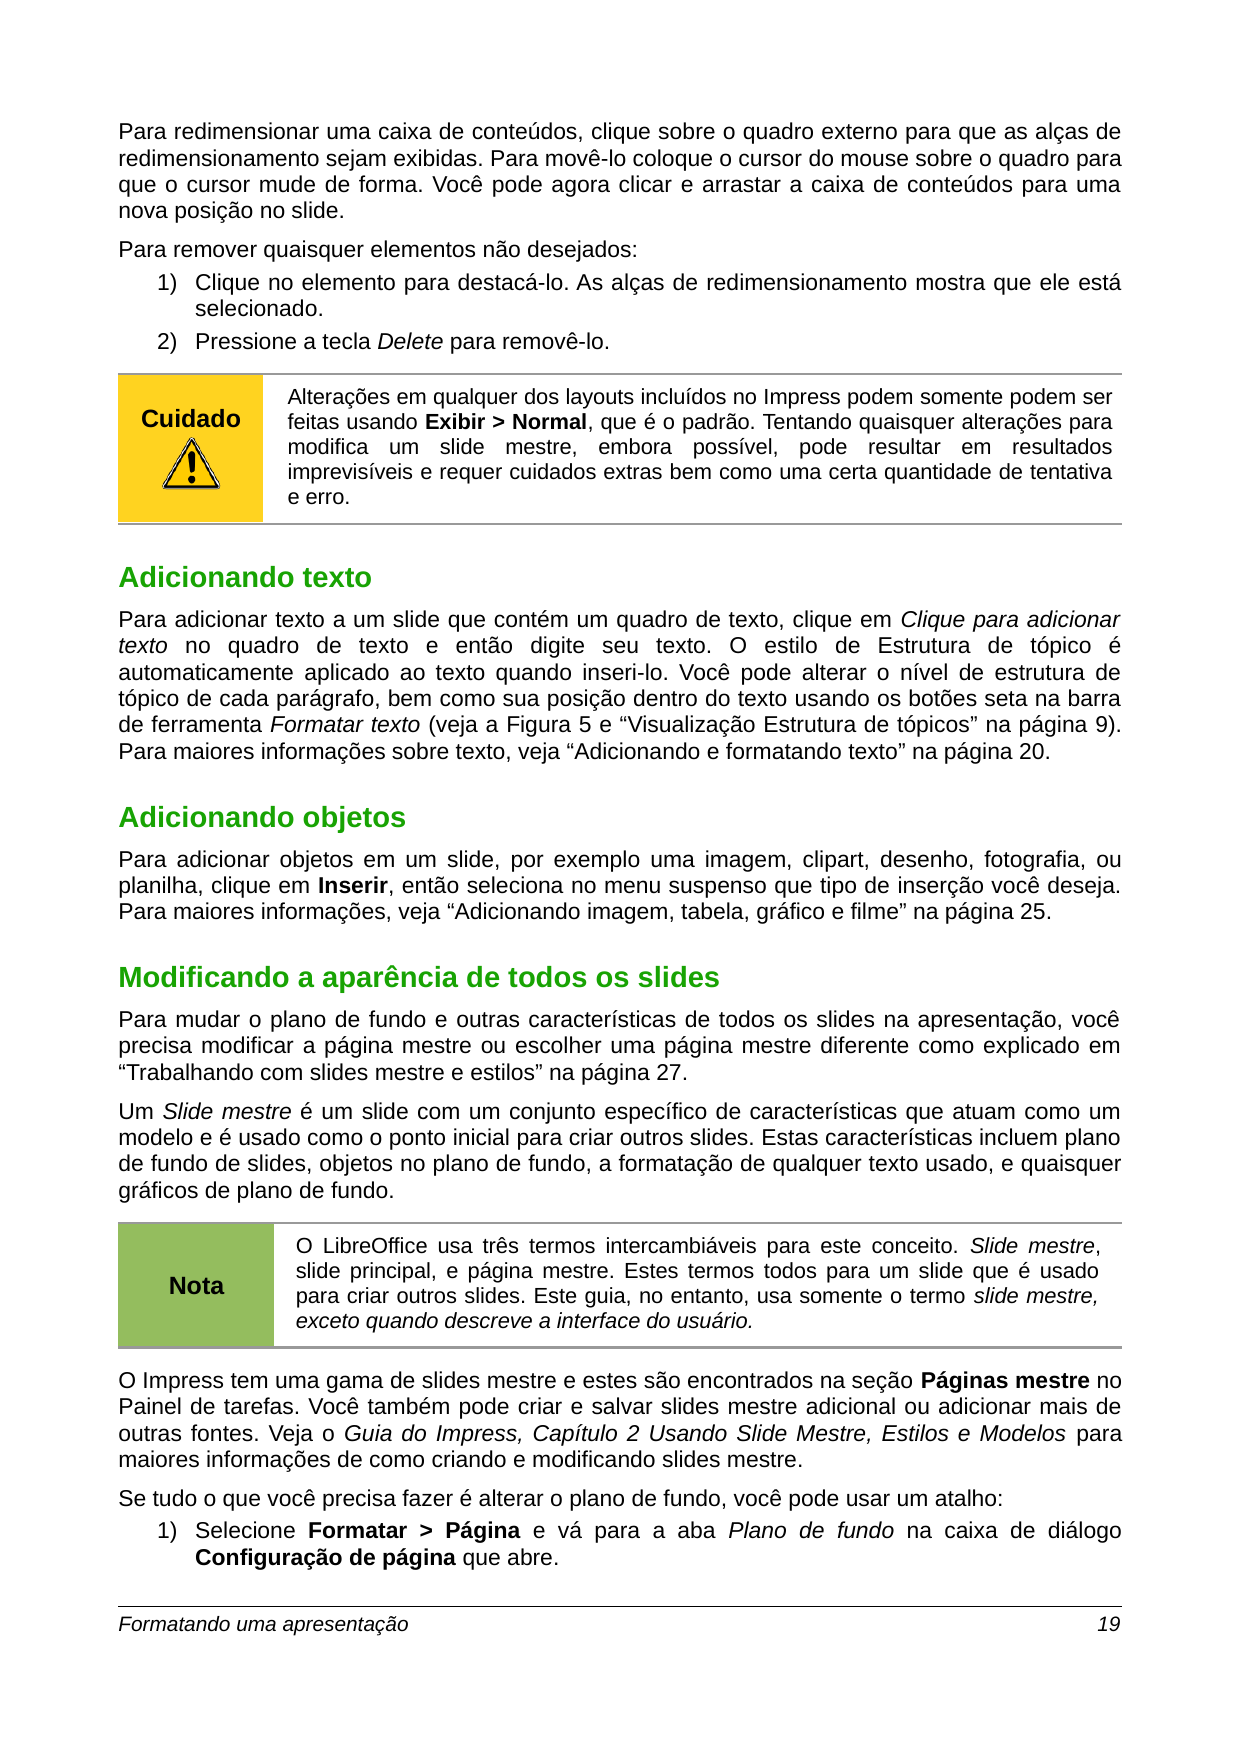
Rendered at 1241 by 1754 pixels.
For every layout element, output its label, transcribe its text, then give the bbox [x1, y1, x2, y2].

text Para redimensionar uma caixa de conteúdos, clique sobre o quadro externo para que as alças de redimensionamento sejam exibidas. Para movê-lo coloque o cursor do mouse sobre o quadro para que o cursor mude de forma. Você pode agora clicar e arrastar a caixa de conteúdos para uma nova posição no slide. [118, 118, 1122, 223]
text Um Slide mestre é um slide com um conjunto específico de características que atuam como um modelo e é usado como o ponto inicial para criar outros slides. Estas características incluem plano de fundo de slides, objetos no plano de fundo, a formatação de qualquer texto usado, e quaisquer gráficos de plano de fundo. [118, 1098, 1122, 1203]
list Selecione Formatar > Página e vá para a aba Plano de fundo na caixa de diálogo Configuração de página que abre. [177, 1517, 1122, 1570]
table_header O LibreOffice usa três termos intercambiáveis para este conceito. Slide mestre, slide principal, e página mestre. Estes termos todos para um slide que é usado para criar outros slides. Este guia, no entanto, usa somente o termo slide mestre, exceto quando descreve a interface do usuário. [274, 1224, 1122, 1346]
picture [158, 433, 224, 493]
text O Impress tem uma gama de slides mestre e estes são encontrados na seção Páginas mestre no Painel de tarefas. Você também pode criar e salvar slides mestre adicional ou adicionar mais de outras fontes. Veja o Guia do Impress, Capítulo 2 Usando Slide Mestre, Estilos e Modelos para maiores informações de como criando e modificando slides mestre. [118, 1367, 1122, 1472]
subtitle Adicionando objetos [118, 799, 1122, 833]
list Clique no elemento para destacá-lo. As alças de redimensionamento mostra que ele está selecionado. [177, 269, 1122, 322]
table_header Nota [118, 1224, 274, 1346]
table_header Alterações em qualquer dos layouts incluídos no Impress podem somente podem ser feitas usando Exibir > Normal, que é o padrão. Tentando quaisquer alterações para modifica um slide mestre, embora possível, pode resultar em resultados imprevisíveis e requer cuidados extras bem como uma certa quantidade de tentativa e erro. [264, 375, 1122, 522]
subtitle Adicionando texto [118, 560, 1122, 593]
list Se tudo o que você precisa fazer é alterar o plano de fundo, você pode usar um atalho: [118, 1485, 1122, 1511]
list Pressione a tecla Delete para removê-lo. [177, 328, 1122, 354]
list Para remover quaisquer elementos não desejados: [118, 236, 1122, 262]
text Para adicionar texto a um slide que contém um quadro de texto, clique em Clique para adicionar texto no quadro de texto e então digite seu texto. O estilo de Estrutura de tópico é automaticamente aplicado ao texto quando inseri-lo. Você pode alterar o nível de estrutura de tópico de cada parágrafo, bem como sua posição dentro do texto usando os botões seta na barra de ferramenta Formatar texto (veja a Figura 5 e “Visualização Estrutura de tópicos” na página 9). Para maiores informações sobre texto, veja “Adicionando e formatando texto” na página 20. [118, 606, 1122, 764]
subtitle Modificando a aparência de todos os slides [118, 960, 1122, 994]
table_header Cuidado [118, 375, 263, 522]
text Para adicionar objetos em um slide, por exemplo uma imagem, clipart, desenho, fotografia, ou planilha, clique em Inserir, então seleciona no menu suspenso que tipo de inserção você deseja. Para maiores informações, veja “Adicionando imagem, tabela, gráfico e filme” na página 25. [118, 846, 1122, 924]
text Para mudar o plano de fundo e outras características de todos os slides na apresentação, você precisa modificar a página mestre ou escolher uma página mestre diferente como explicado em “Trabalhando com slides mestre e estilos” na página 27. [118, 1006, 1122, 1085]
